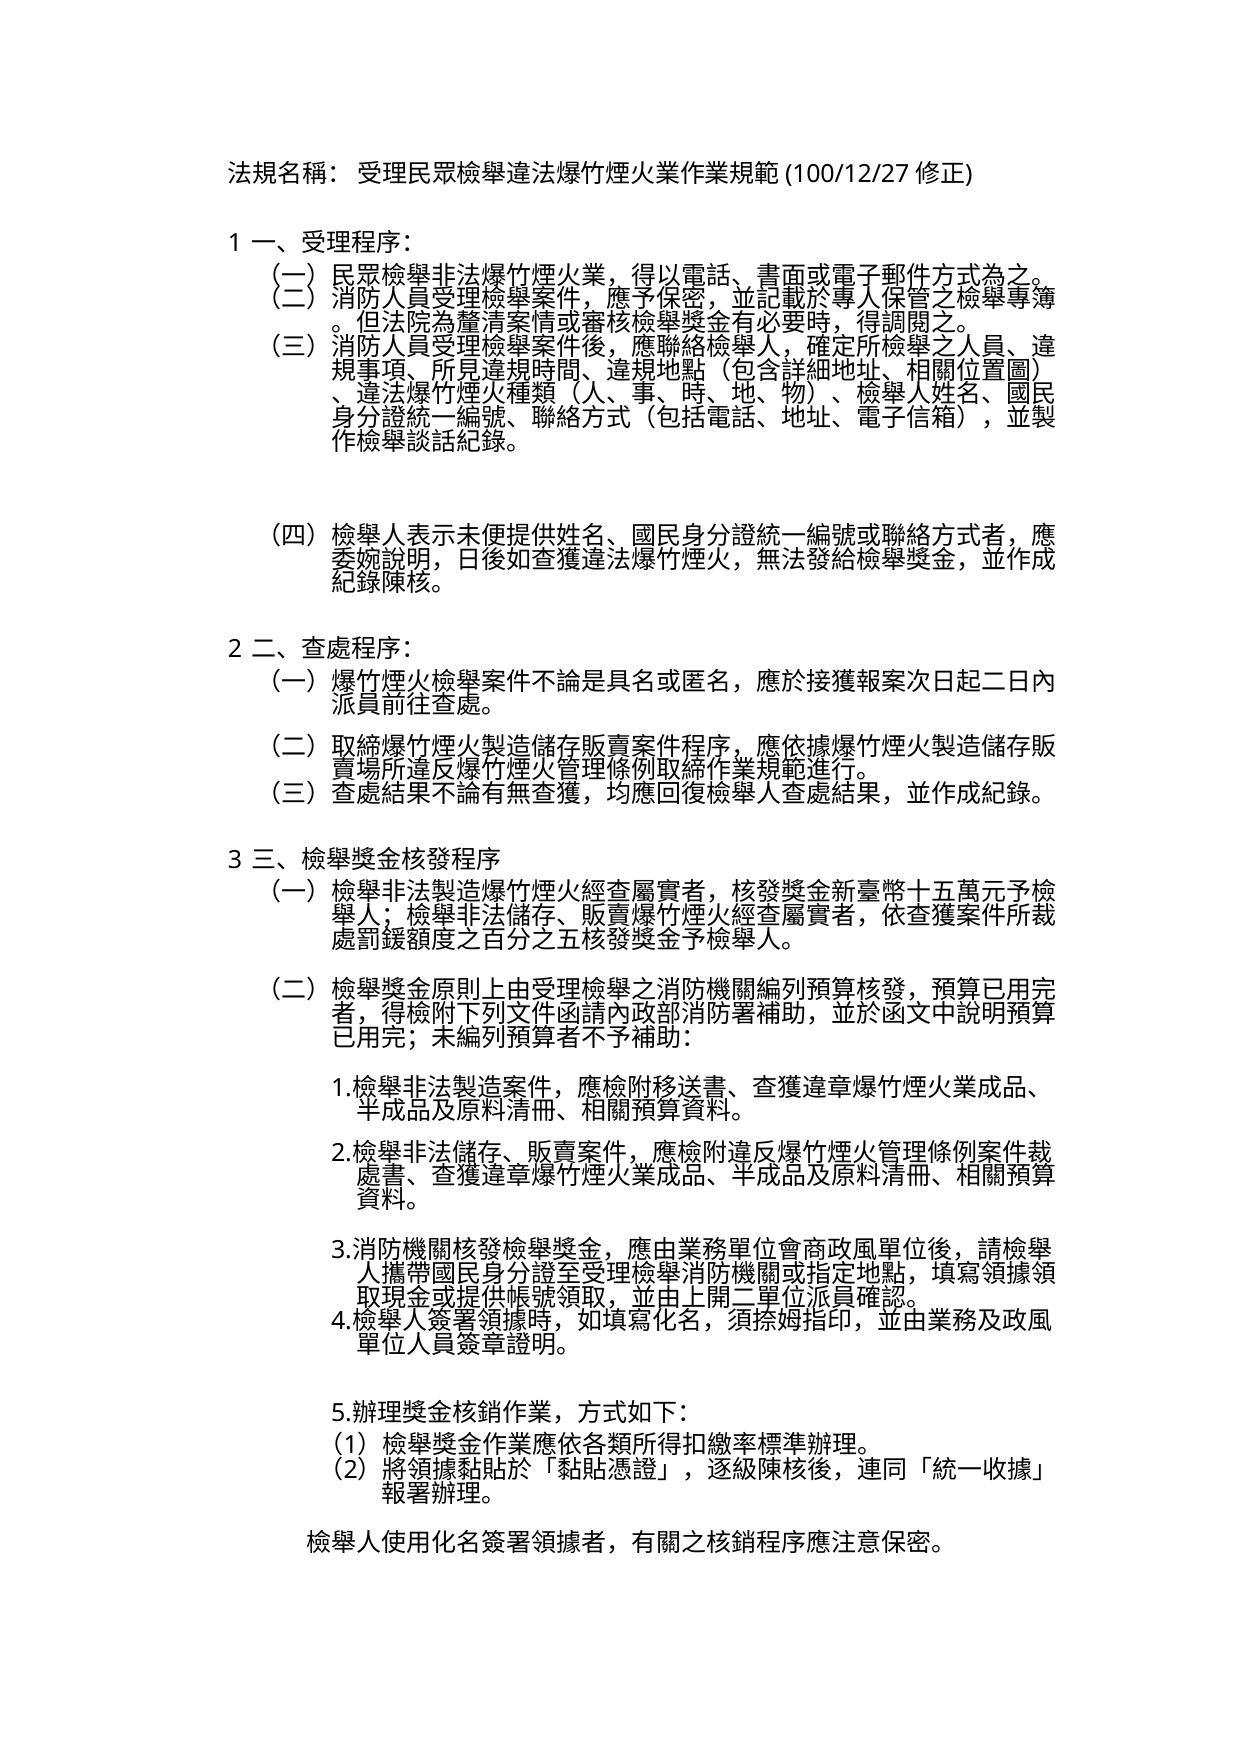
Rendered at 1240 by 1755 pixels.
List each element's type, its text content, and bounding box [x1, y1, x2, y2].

text 取現金或提供帳號領取，並由上開二單位派員確認。 [443, 1287, 517, 1311]
text 2.檢舉非法儲存、販賣案件，應檢附違反爆竹煙火管理條例案件裁 [619, 1142, 1148, 1166]
text （二）檢舉獎金原則上由受理檢舉之消防機關編列預算核發，預算已用完 [256, 979, 1159, 1003]
text 身分證統一編號、聯絡方式（包括電話、地址、電子信箱），並製 [331, 408, 1159, 431]
text （一）民眾檢舉非法爆竹煙火業，得以電話、書面或電子郵件方式為之。 [869, 265, 912, 289]
text 。但法院為釐清案情或審核檢舉獎金有必要時，得調閱之。 [331, 313, 1159, 336]
text 法規名稱： 受理民眾檢舉違法爆竹煙火業作業規範 (100/12/27 修正) [228, 163, 1103, 187]
text 2.檢舉非法儲存、販賣案件，應檢附違反爆竹煙火管理條例案件裁 [331, 1142, 470, 1166]
text 規事項、所見違規時間、違規地點（包含詳細地址、相關位置圖） [578, 360, 918, 384]
text 賣場所違反爆竹煙火管理條例取締作業規範進行。 [331, 760, 1159, 784]
text 4.檢舉人簽署領據時，如填寫化名，須捺姆指印，並由業務及政風 [331, 1311, 1148, 1334]
text （一）檢舉非法製造爆竹煙火經查屬實者，核發獎金新臺幣十五萬元予檢 [256, 882, 1159, 905]
text （三）消防人員受理檢舉案件後，應聯絡檢舉人，確定所檢舉之人員、違 [256, 336, 1159, 360]
text 處罰鍰額度之百分之五核發獎金予檢舉人。 [331, 929, 1159, 953]
text 1 一、受理程序： [228, 233, 451, 256]
text 派員前往查處。 [331, 695, 1159, 719]
text （一）爆竹煙火檢舉案件不論是具名或匿名，應於接獲報案次日起二日內 [256, 671, 468, 695]
text 1.檢舉非法製造案件，應檢附移送書、查獲違章爆竹煙火業成品、 [331, 1077, 1148, 1101]
text （二）取締爆竹煙火製造儲存販賣案件程序，應依據爆竹煙火製造儲存販 [488, 736, 565, 760]
text （一）民眾檢舉非法爆竹煙火業，得以電話、書面或電子郵件方式為之。 [511, 265, 873, 289]
text 規事項、所見違規時間、違規地點（包含詳細地址、相關位置圖） [919, 360, 1159, 384]
text 取現金或提供帳號領取，並由上開二單位派員確認。 [356, 1287, 447, 1311]
text 報署辦理。 [381, 1483, 1150, 1507]
text （1）檢舉獎金作業應依各類所得扣繳率標準辦理。 [318, 1435, 1150, 1458]
text 3 三、檢舉獎金核發程序 [228, 849, 530, 873]
text 2 二、查處程序： [228, 638, 451, 662]
text 取現金或提供帳號領取，並由上開二單位派員確認。 [661, 1287, 816, 1311]
text （四）檢舉人表示未便提供姓名、國民身分證統一編號或聯絡方式者，應 [256, 525, 1159, 549]
text 紀錄陳核。 [331, 573, 1159, 597]
text 3.消防機關核發檢舉獎金，應由業務單位會商政風單位後，請檢舉 [331, 1239, 1148, 1263]
text （2）將領據黏貼於「黏貼憑證」，逐級陳核後，連同「統一收據」 [318, 1458, 1150, 1483]
text 2.檢舉非法儲存、販賣案件，應檢附違反爆竹煙火管理條例案件裁 [537, 1142, 617, 1166]
text 半成品及原料清冊、相關預算資料。 [356, 1101, 1148, 1124]
text （二）取締爆竹煙火製造儲存販賣案件程序，應依據爆竹煙火製造儲存販 [687, 736, 787, 760]
text 取現金或提供帳號領取，並由上開二單位派員確認。 [519, 1287, 667, 1311]
text （一）民眾檢舉非法爆竹煙火業，得以電話、書面或電子郵件方式為之。 [335, 265, 496, 289]
text （二）取締爆竹煙火製造儲存販賣案件程序，應依據爆竹煙火製造儲存販 [562, 736, 686, 760]
text 、違法爆竹煙火種類（人、事、時、地、物）、檢舉人姓名、國民 [331, 384, 1159, 408]
text 取現金或提供帳號領取，並由上開二單位派員確認。 [814, 1287, 1148, 1311]
picture [211, 211, 1055, 1560]
text 已用完；未編列預算者不予補助： [331, 1027, 1159, 1051]
text 處書、查獲違章爆竹煙火業成品、半成品及原料清冊、相關預算 [356, 1166, 1148, 1189]
text 檢舉人使用化名簽署領據者，有關之核銷程序應注意保密。 [306, 1532, 1037, 1557]
text （一）民眾檢舉非法爆竹煙火業，得以電話、書面或電子郵件方式為之。 [275, 265, 312, 289]
text 規事項、所見違規時間、違規地點（包含詳細地址、相關位置圖） [331, 360, 527, 384]
text （一）民眾檢舉非法爆竹煙火業，得以電話、書面或電子郵件方式為之。 [922, 265, 1159, 289]
text （二）取締爆竹煙火製造儲存販賣案件程序，應依據爆竹煙火製造儲存販 [256, 736, 493, 760]
text 人攜帶國民身分證至受理檢舉消防機關或指定地點，填寫領據領 [356, 1263, 1148, 1287]
text 作檢舉談話紀錄。 [331, 431, 1159, 455]
text 資料。 [356, 1189, 1148, 1213]
text （二）消防人員受理檢舉案件，應予保密，並記載於專人保管之檢舉專簿 [256, 289, 1159, 313]
text （二）取締爆竹煙火製造儲存販賣案件程序，應依據爆竹煙火製造儲存販 [787, 736, 1159, 760]
text 單位人員簽章證明。 [356, 1334, 1148, 1358]
text 5.辦理獎金核銷作業，方式如下： [331, 1402, 745, 1426]
text （一）爆竹煙火檢舉案件不論是具名或匿名，應於接獲報案次日起二日內 [469, 671, 1159, 695]
text 者，得檢附下列文件函請內政部消防署補助，並於函文中說明預算 [331, 1003, 1159, 1027]
text 舉人；檢舉非法儲存、販賣爆竹煙火經查屬實者，依查獲案件所裁 [331, 905, 1159, 929]
text 委婉說明，日後如查獲違法爆竹煙火，無法發給檢舉獎金，並作成 [338, 549, 1159, 573]
text （三）查處結果不論有無查獲，均應回復檢舉人查處結果，並作成紀錄。 [256, 784, 1159, 807]
text 2.檢舉非法儲存、販賣案件，應檢附違反爆竹煙火管理條例案件裁 [470, 1142, 536, 1166]
text 規事項、所見違規時間、違規地點（包含詳細地址、相關位置圖） [525, 360, 577, 384]
